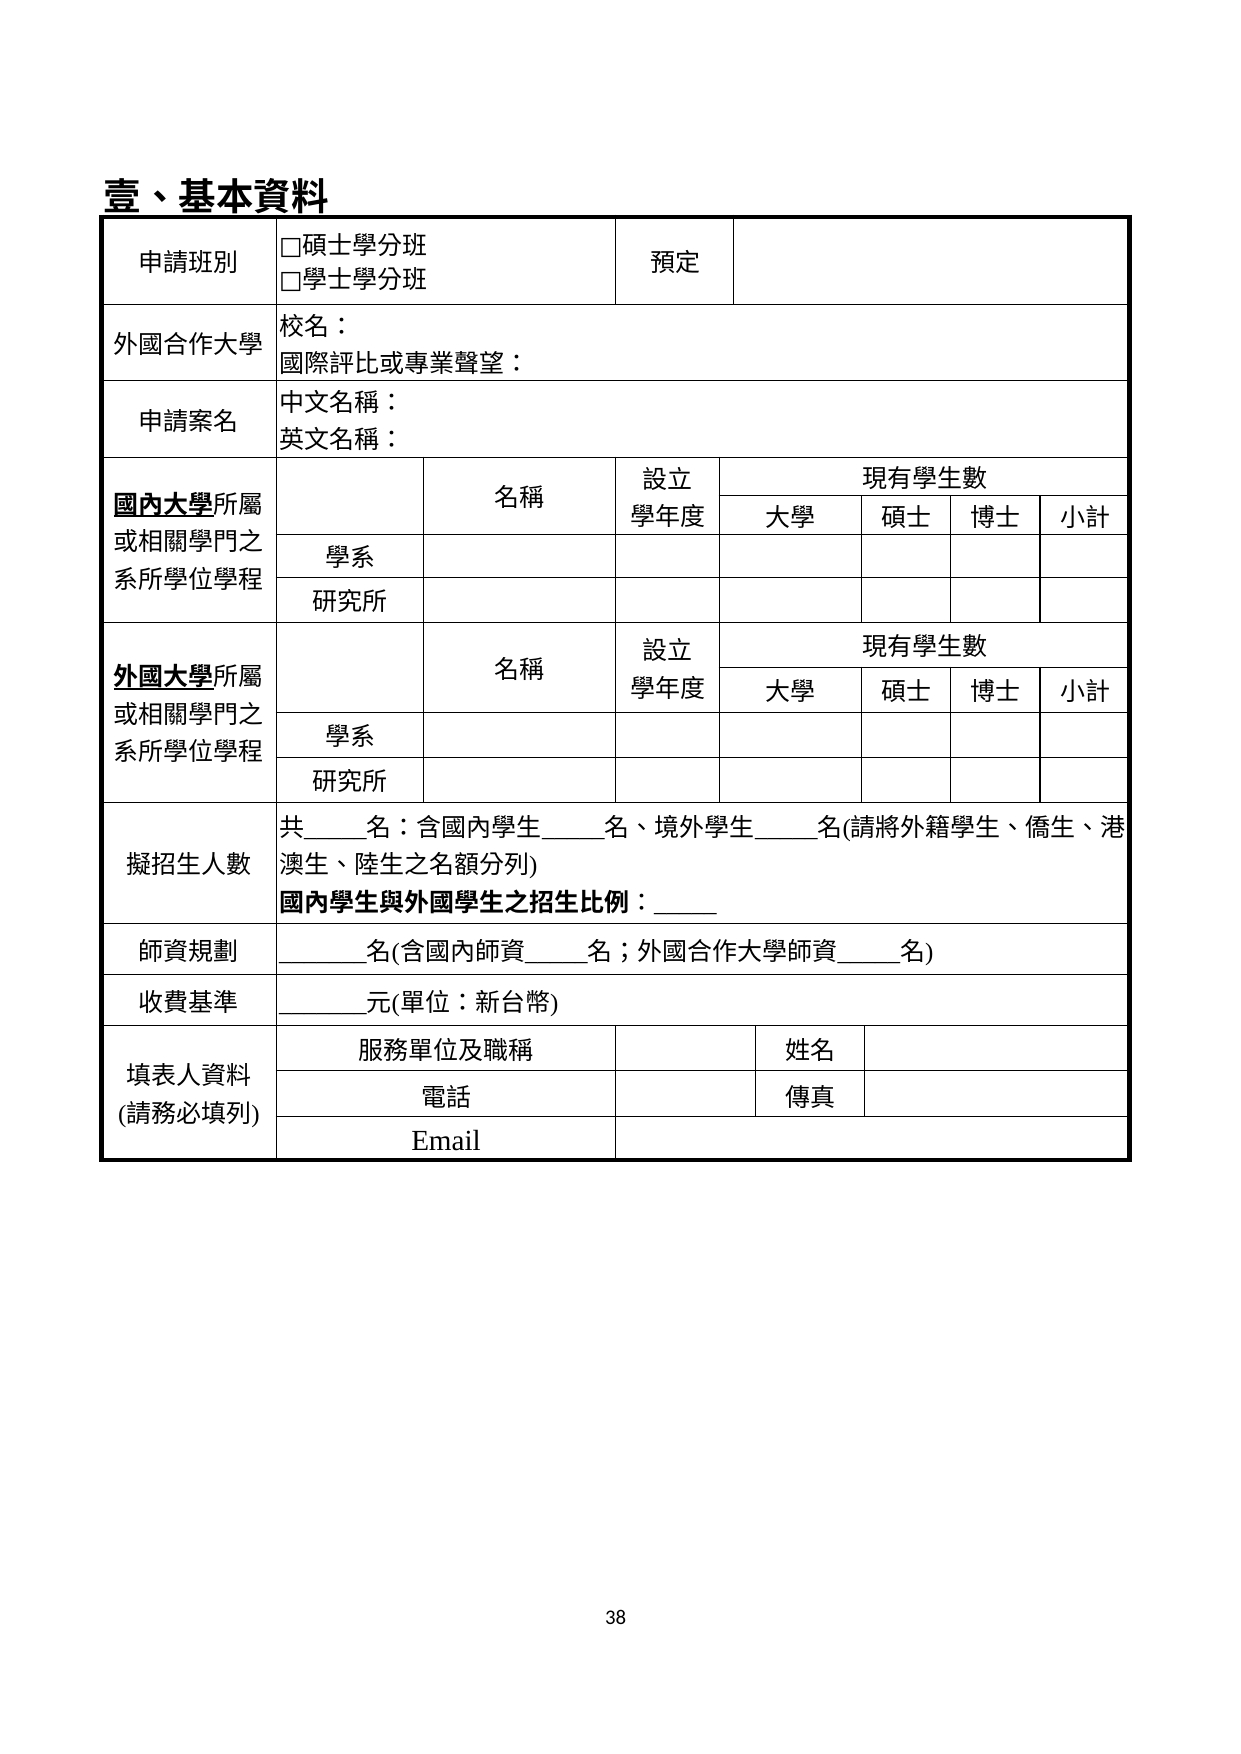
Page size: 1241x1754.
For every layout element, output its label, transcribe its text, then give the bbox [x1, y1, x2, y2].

table_cell [616, 1071, 755, 1116]
table_cell 博士 [951, 496, 1039, 534]
table_cell _______元(單位：新台幣) [277, 975, 1127, 1025]
table_cell 研究所 [277, 758, 423, 802]
table_cell 姓名 [756, 1026, 864, 1070]
table_cell 填表人資料 (請務必填列) [104, 1026, 276, 1158]
table_cell 收費基準 [104, 975, 276, 1025]
table_cell 電話 [277, 1071, 615, 1116]
table_cell [1041, 578, 1127, 622]
table_cell _______名(含國內師資_____名；外國合作大學師資_____名) [277, 924, 1127, 974]
table_cell [862, 578, 950, 622]
table_cell 外國大學所屬或相關學門之系所學位學程 [104, 623, 276, 802]
table_cell 設立 學年度 [616, 458, 719, 534]
table_cell 研究所 [277, 578, 423, 622]
table_cell [616, 1117, 1127, 1158]
table_cell 現有學生數 [720, 458, 1127, 495]
table_cell [720, 535, 861, 577]
table_cell [951, 713, 1039, 757]
table_cell 小計 [1041, 668, 1127, 712]
table_cell 名稱 [424, 458, 615, 534]
table_cell Email [277, 1117, 615, 1158]
table_cell [720, 758, 861, 802]
table_cell [720, 578, 861, 622]
table_cell 外國合作大學 [104, 305, 276, 380]
table_header [734, 219, 1127, 304]
table_cell 碩士 [862, 668, 950, 712]
table_cell 服務單位及職稱 [277, 1026, 615, 1070]
table_cell 大學 [720, 496, 861, 534]
table_cell 共_____名：含國內學生_____名、境外學生_____名(請將外籍學生、僑生、港澳生、陸生之名額分列) 國內學生與外國學生之招生比例：_____ [277, 803, 1127, 923]
table_cell [862, 758, 950, 802]
table_header □碩士學分班 □學士學分班 [277, 219, 615, 304]
table_cell [616, 1026, 755, 1070]
table_cell [865, 1071, 1127, 1116]
table_cell 校名： 國際評比或專業聲望： [277, 305, 1127, 380]
table_cell [720, 713, 861, 757]
table_cell 擬招生人數 [104, 803, 276, 923]
table_cell [951, 578, 1039, 622]
table_cell 博士 [951, 668, 1039, 712]
table_cell [424, 713, 615, 757]
table_cell [862, 713, 950, 757]
table_cell [951, 535, 1039, 577]
table_cell [424, 758, 615, 802]
table_cell 現有學生數 [720, 623, 1127, 667]
table_cell 師資規劃 [104, 924, 276, 974]
table_cell 學系 [277, 713, 423, 757]
table_cell [277, 623, 423, 712]
table_cell 中文名稱： 英文名稱： [277, 381, 1127, 457]
table_cell 傳真 [756, 1071, 864, 1116]
table_cell 名稱 [424, 623, 615, 712]
table_cell 申請案名 [104, 381, 276, 457]
table_cell 碩士 [862, 496, 950, 534]
table_cell 小計 [1041, 496, 1127, 534]
table_cell [616, 713, 719, 757]
text 壹、基本資料 [103, 152, 1128, 214]
table_cell [1041, 758, 1127, 802]
table_cell [1041, 535, 1127, 577]
table_cell [1041, 713, 1127, 757]
table_cell [277, 458, 423, 534]
table_cell [616, 578, 719, 622]
table_cell [862, 535, 950, 577]
table_cell [424, 535, 615, 577]
table_cell 學系 [277, 535, 423, 577]
table_cell [424, 578, 615, 622]
table_header 預定 開班日期 [616, 219, 733, 304]
table_cell [951, 758, 1039, 802]
table_header 申請班別 [104, 219, 276, 304]
table_cell 大學 [720, 668, 861, 712]
table_cell [616, 535, 719, 577]
table_cell 設立 學年度 [616, 623, 719, 712]
table_cell 國內大學所屬或相關學門之系所學位學程 [104, 458, 276, 622]
table_cell [865, 1026, 1127, 1070]
table_cell [616, 758, 719, 802]
